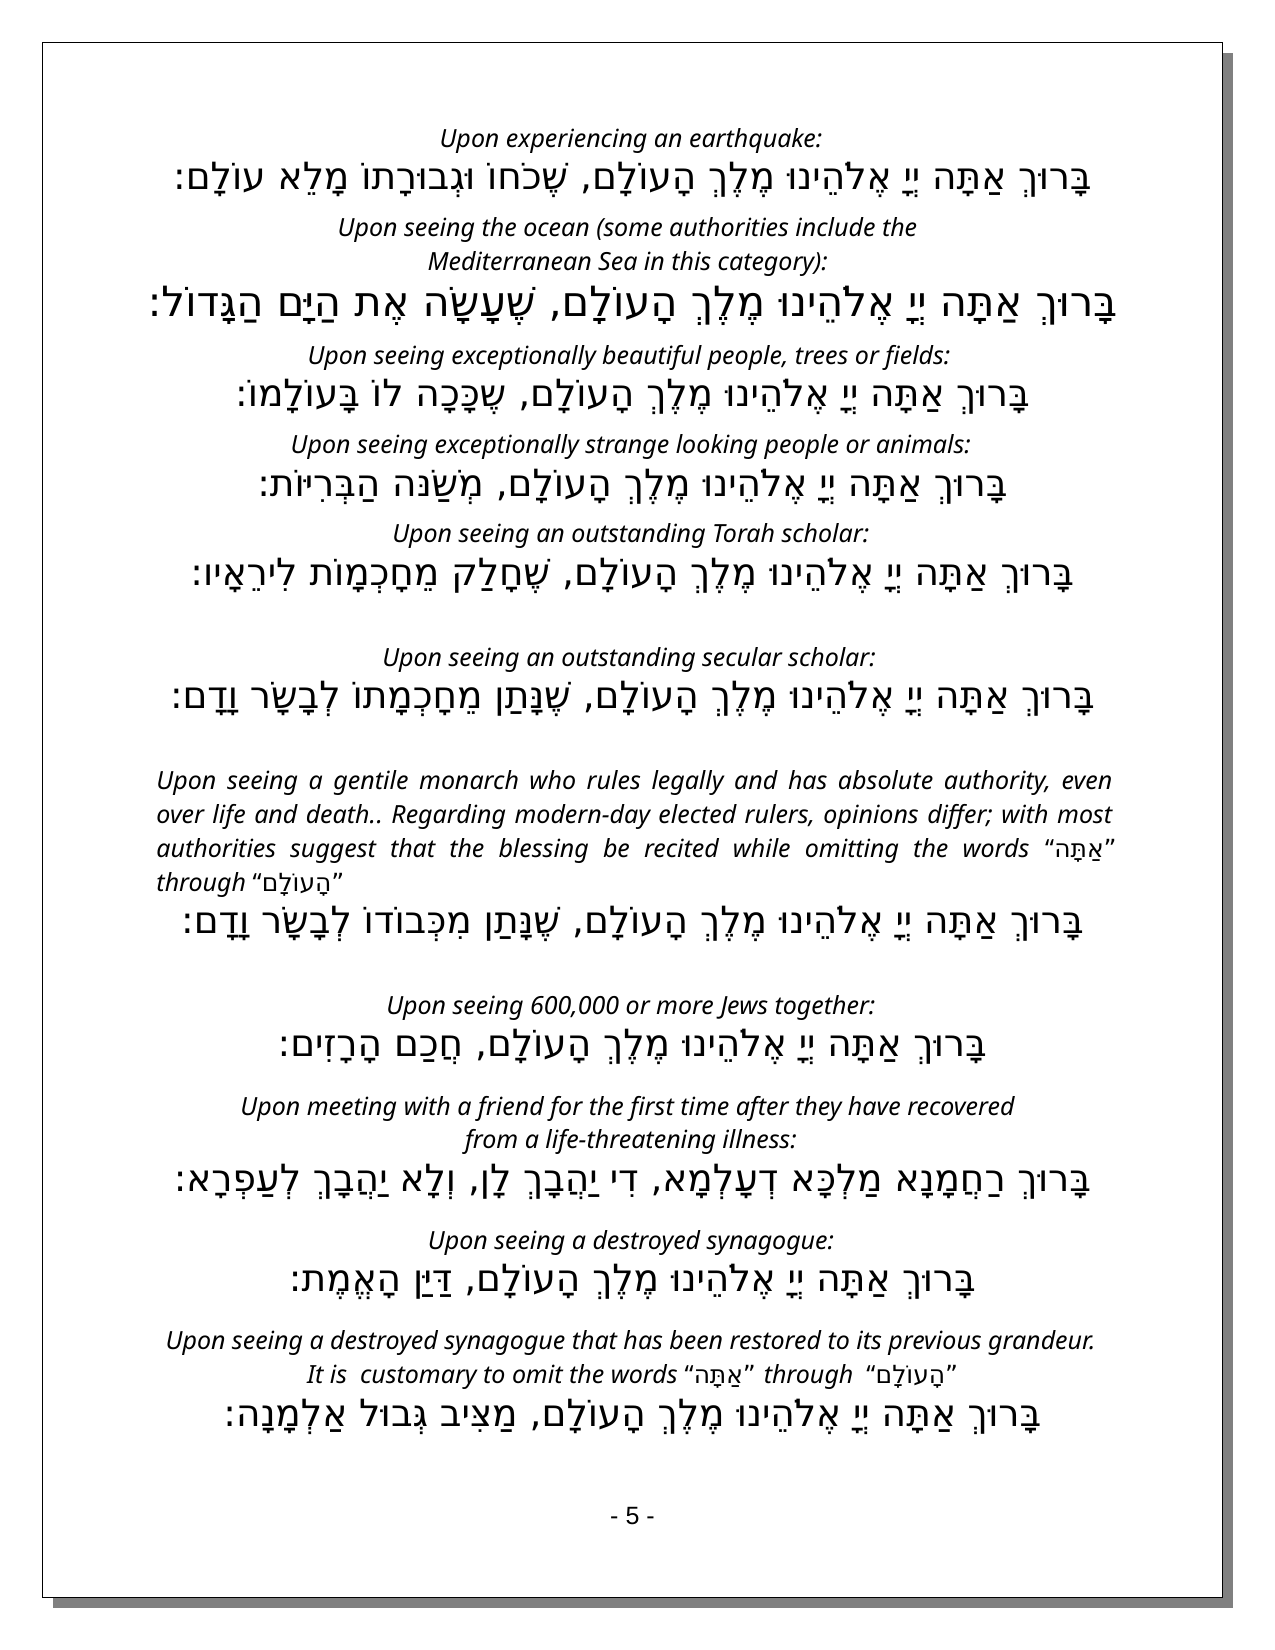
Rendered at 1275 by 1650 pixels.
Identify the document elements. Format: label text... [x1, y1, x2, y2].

text בָּרוּךְ אַתָּה יְיָ אֶלֹהֵינוּ מֶלֶךְ הָעוֹלָם, חֲכַם הָרָזִים: [109, 1022, 1155, 1065]
text from a life-threatening illness: [109, 1122, 1155, 1156]
text Upon seeing an outstanding secular scholar: [109, 639, 1155, 673]
text בָּרוּךְ אַתָּה יְיָ אֶלֹהֵינוּ מֶלֶךְ הָעוֹלָם, שֶׁנָּתַן מֵחָכְמָתוֹ לְבָשָֹר וָדָם: [109, 673, 1155, 717]
text Upon meeting with a friend for the first time after they have recovered [109, 1088, 1155, 1122]
text Upon seeing an outstanding Torah scholar: [109, 516, 1155, 550]
text Upon seeing a gentile monarch who rules legally and has absolute authority, even over life and death.. Regarding modern-day elected rulers, opinions differ; with most authorities suggest that the blessing be recited while omitting the words “אַתָּה” through “הָעוֹלָם” [156, 762, 1116, 899]
text בָּרוּךְ אַתָּה יְיָ אֶלֹהֵינוּ מֶלֶךְ הָעוֹלָם, מְֹשַֹנּה הַבְּרִיּוֹת: [109, 461, 1155, 505]
text Upon seeing 600,000 or more Jews together: [109, 988, 1155, 1022]
text בָּרוּךְ אַתָּה יְיָ אֶלֹהֵינוּ מֶלֶךְ הָעוֹלָם, שֶׁחָלַק מֵחָכְמָוֹת לִירֵאָיו: [109, 550, 1155, 594]
text Mediterranean Sea in this category): [109, 244, 1155, 278]
text בָּרוּךְ אַתָּה יְיָ אֶלֹהֵינוּ מֶלֶךְ הָעוֹלָם, שֶׁכֹחוֹ וּגְבוּרָתוֹ מָלֵא עוֹלָם: [109, 155, 1155, 199]
text Upon seeing a destroyed synagogue that has been restored to its previous grandeur. [109, 1323, 1155, 1357]
text Upon experiencing an earthquake: [109, 121, 1155, 155]
text בָּרוּךְ אַתָּה יְיָ אֶלֹהֵינוּ מֶלֶךְ הָעוֹלָם, שֶכָּכָה לוֹ בָּעוֹלָמוֹ: [109, 372, 1155, 416]
text בָּרוּךְ אַתָּה יְיָ אֶלֹהֵינוּ מֶלֶךְ הָעוֹלָם, דַּיַּן הָאֱמֶת: [109, 1257, 1155, 1300]
text It is customary to omit the words “אַתָּה” through “הָעוֹלָם” [109, 1357, 1155, 1391]
text Upon seeing a destroyed synagogue: [109, 1223, 1155, 1257]
text Upon seeing exceptionally beautiful people, trees or fields: [109, 338, 1155, 372]
text Upon seeing exceptionally strange looking people or animals: [109, 427, 1155, 461]
text בָּרוּךְ אַתָּה יְיָ אֶלֹהֵינוּ מֶלֶךְ הָעוֹלָם, מַצִּיב גְּבוּל אַלְמָנָה: [109, 1391, 1155, 1435]
text בָּרוּךְ אַתָּה יְיָ אֶלֹהֵינוּ מֶלֶךְ הָעוֹלָם, שֶׁעָשָֹה אֶת הַיָּם הַגָּדוֹל: [109, 278, 1155, 327]
text Upon seeing the ocean (some authorities include the [109, 210, 1155, 244]
text בָּרוּךְ אַתָּה יְיָ אֶלֹהֵינוּ מֶלֶךְ הָעוֹלָם, שֶׁנָּתַן מִכְּבוֹדוֹ לְבָשָֹר וָדָם: [109, 899, 1155, 942]
text בָּרוּךְ רַחֲמָנָא מַלְכָּא דְעָלְמָא, דִי יַהֲבָךְ לָן, וְלָא יַהֲבָךְ לְעַפְרָא: [109, 1156, 1155, 1200]
